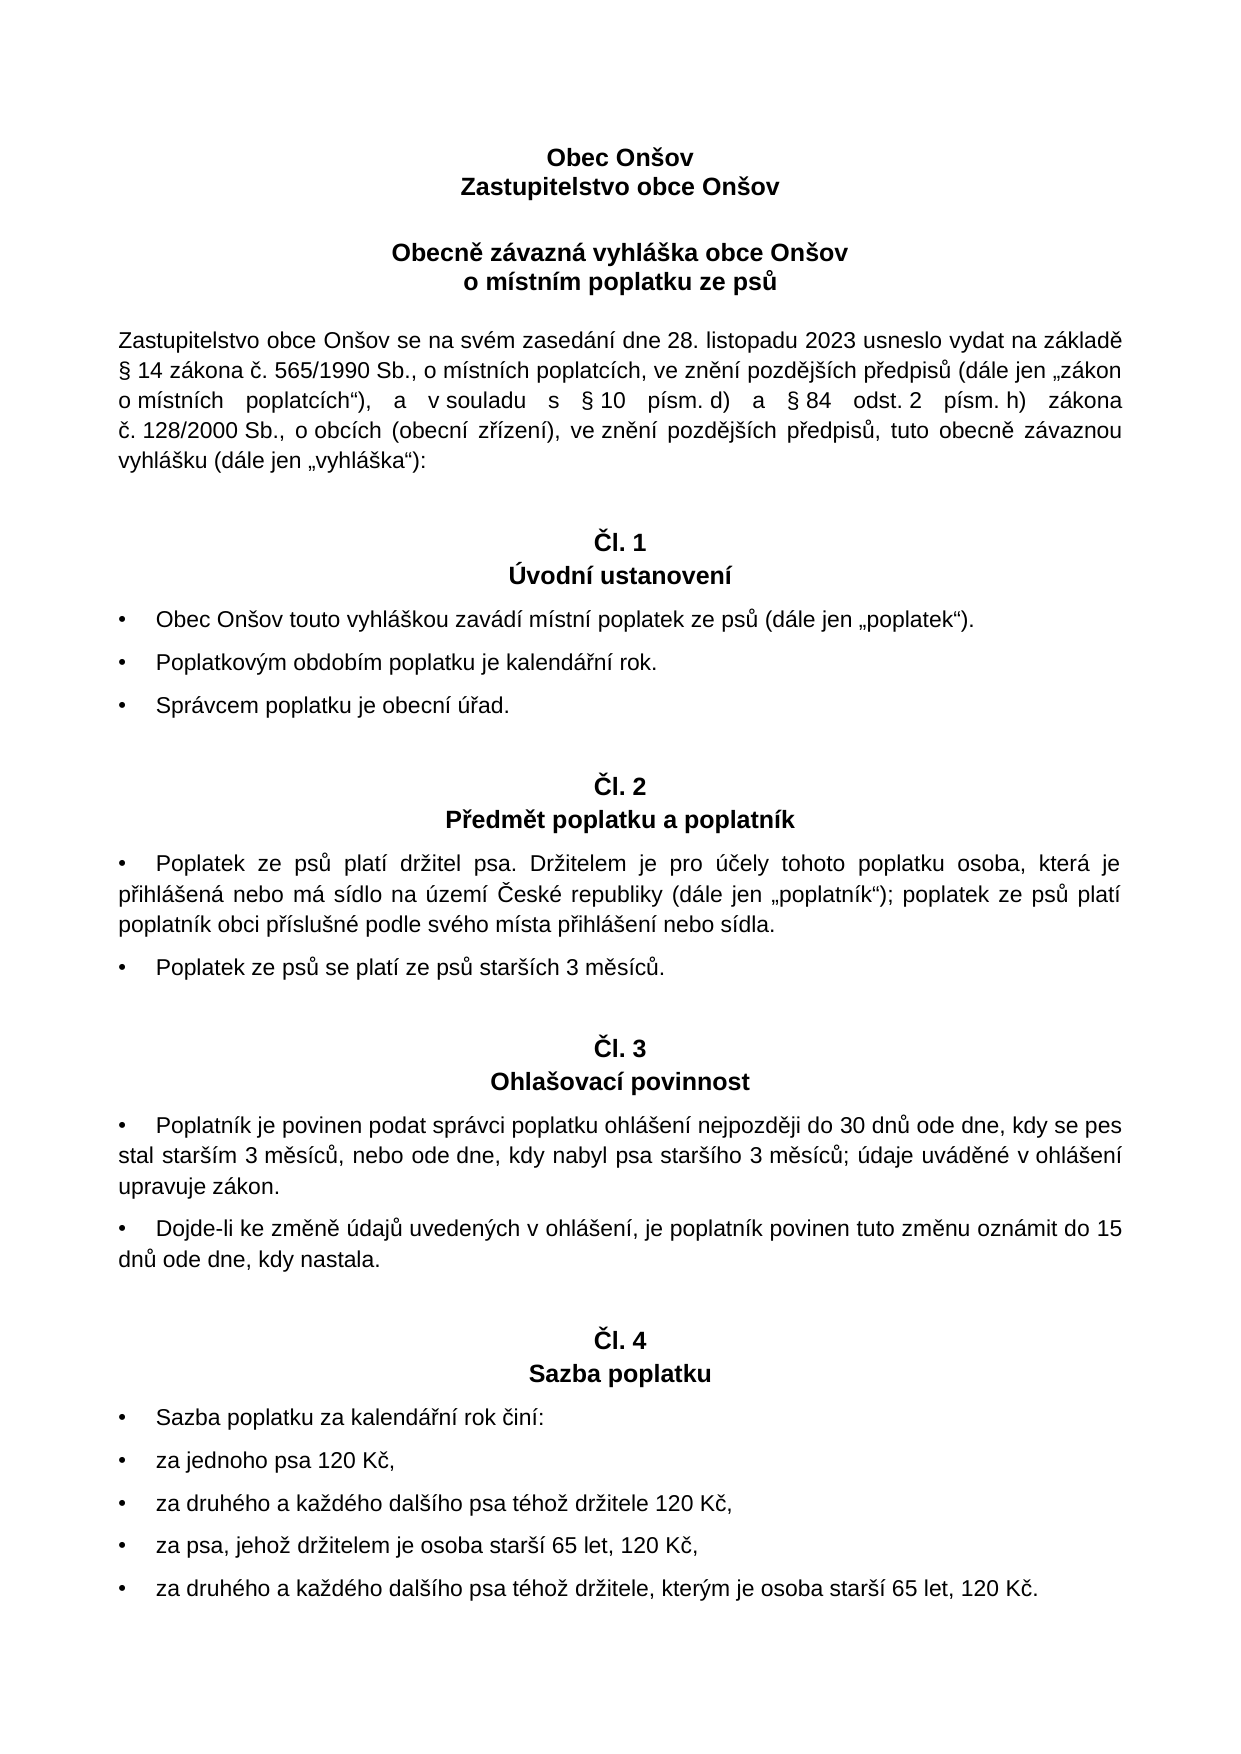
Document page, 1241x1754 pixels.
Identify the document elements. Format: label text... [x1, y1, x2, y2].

list za druhého a každého dalšího psa téhož držitele, kterým je osoba starší 65 let, 120 Kč. [81, 1575, 1122, 1602]
list Správcem poplatku je obecní úřad. [81, 692, 1122, 718]
text Čl. 2 Předmět poplatku a poplatník [118, 772, 1122, 834]
list Dojde-li ke změně údajů uvedených v ohlášení, je poplatník povinen tuto změnu oznámit do 15 dnů ode dne, kdy nastala. [81, 1215, 1122, 1272]
list za jednoho psa 120 Kč, [81, 1447, 1122, 1473]
list Poplatek ze psů se platí ze psů starších 3 měsíců. [81, 953, 1122, 980]
text Čl. 1 Úvodní ustanovení [118, 528, 1122, 589]
text Čl. 4 Sazba poplatku [118, 1326, 1122, 1388]
list za psa, jehož držitelem je osoba starší 65 let, 120 Kč, [81, 1532, 1122, 1559]
text Obec Onšov Zastupitelstvo obce Onšov [118, 143, 1122, 201]
list Poplatek ze psů platí držitel psa. Držitelem je pro účely tohoto poplatku osoba, která je přihlášená nebo má sídlo na území České republiky (dále jen „poplatník“); poplatek ze psů platí poplatník obci příslušné podle svého místa přihlášení nebo sídla. [81, 850, 1122, 937]
list Obec Onšov touto vyhláškou zavádí místní poplatek ze psů (dále jen „poplatek“). [81, 606, 1122, 633]
list Sazba poplatku za kalendářní rok činí: [81, 1404, 1122, 1431]
text Zastupitelstvo obce Onšov se na svém zasedání dne 28. listopadu 2023 usneslo vydat na základě § 14 zákona č. 565/1990 Sb., o místních poplatcích, ve znění pozdějších předpisů (dále jen „zákon o místních poplatcích“), a v souladu s § 10 písm. d) a § 84 odst. 2 písm. h) zákona č. 128/2000 Sb., o obcích (obecní zřízení), ve znění pozdějších předpisů, tuto obecně závaznou vyhlášku (dále jen „vyhláška“): [118, 327, 1122, 474]
list Poplatkovým obdobím poplatku je kalendářní rok. [81, 649, 1122, 675]
list Poplatník je povinen podat správci poplatku ohlášení nejpozději do 30 dnů ode dne, kdy se pes stal starším 3 měsíců, nebo ode dne, kdy nabyl psa staršího 3 měsíců; údaje uváděné v ohlášení upravuje zákon. [81, 1112, 1122, 1199]
text Obecně závazná vyhláška obce Onšov o místním poplatku ze psů [118, 238, 1122, 295]
text Čl. 3 Ohlašovací povinnost [118, 1034, 1122, 1096]
list za druhého a každého dalšího psa téhož držitele 120 Kč, [81, 1490, 1122, 1516]
